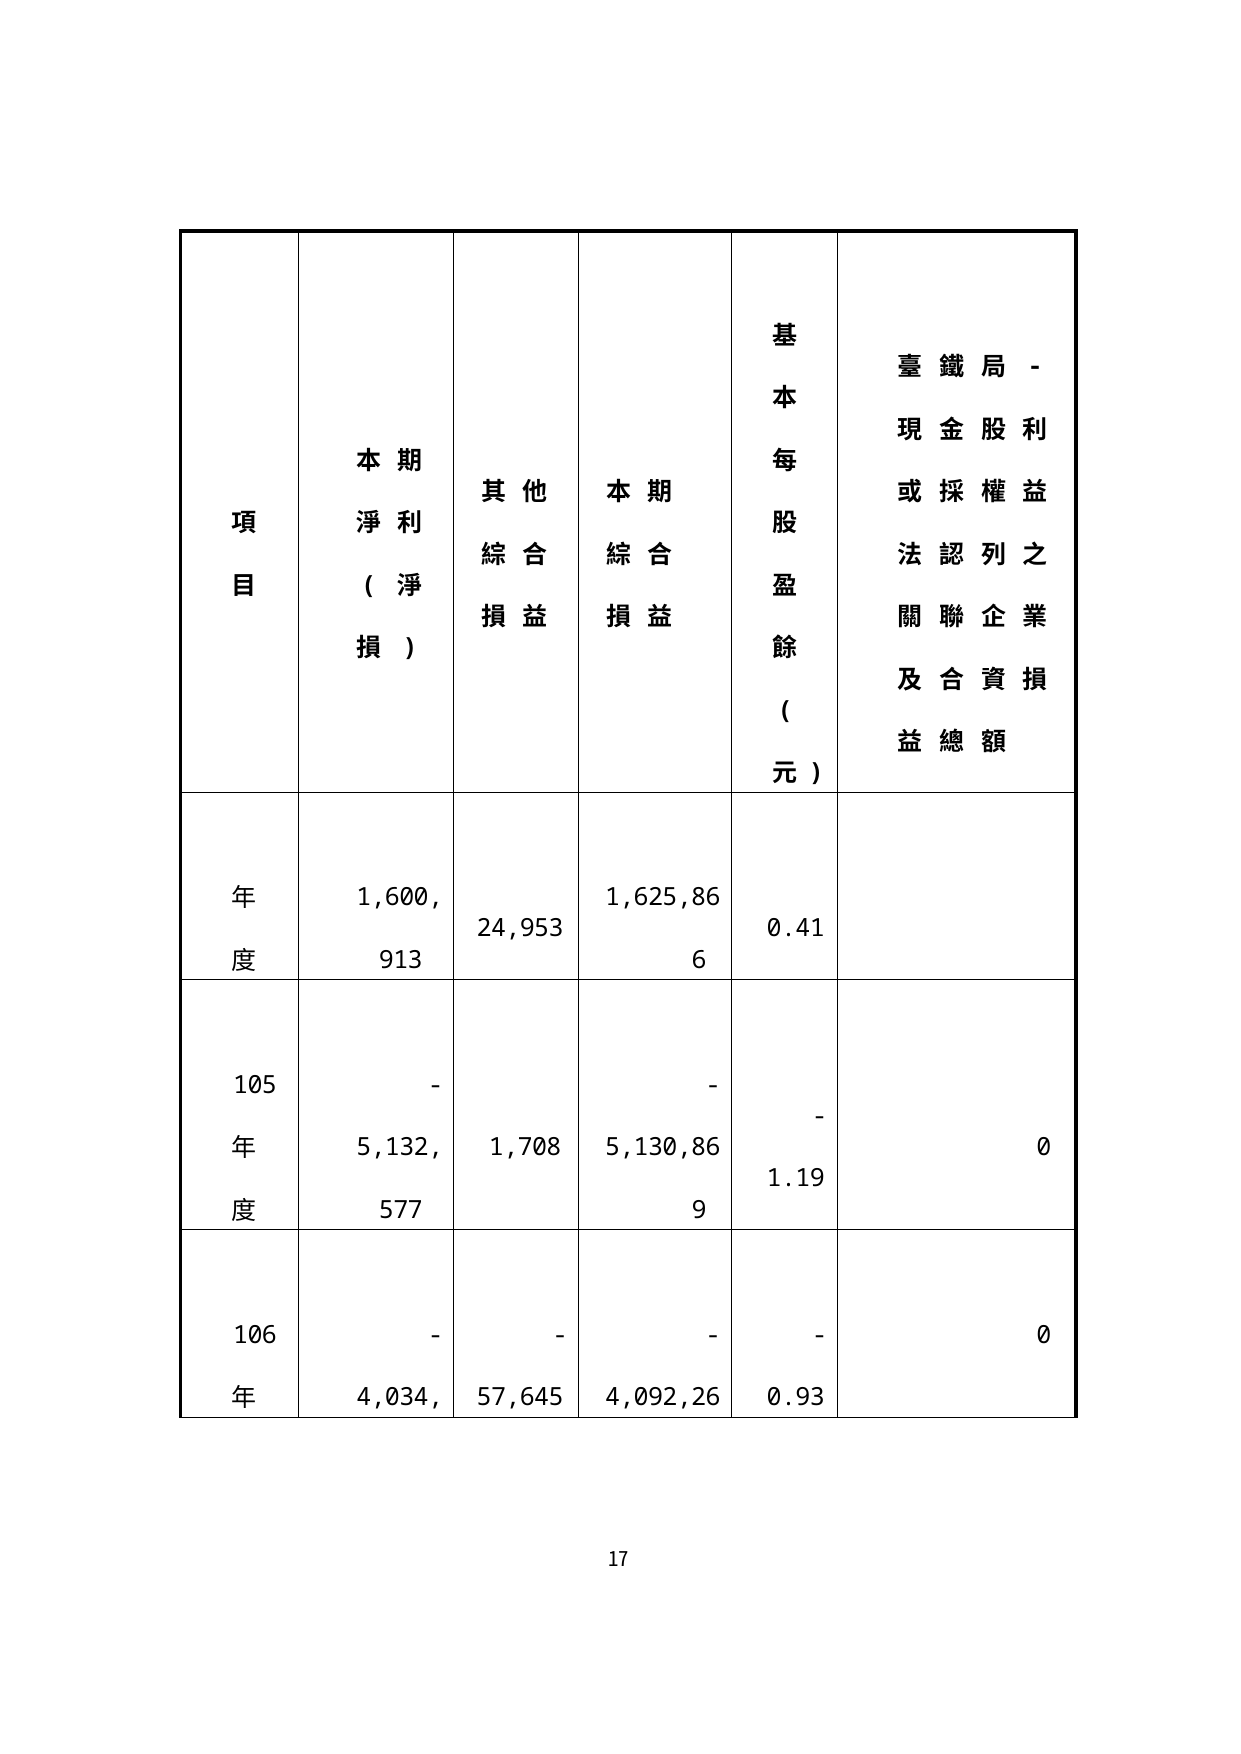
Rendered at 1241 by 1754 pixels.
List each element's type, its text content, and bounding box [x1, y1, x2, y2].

table_cell [838, 793, 1074, 979]
table_header 本期淨利(淨損) [299, 233, 453, 792]
table_cell 0 [838, 980, 1074, 1229]
table_cell -1,600,913 [299, 793, 453, 979]
table_cell 年度 [182, 793, 298, 979]
table_cell 106年 [182, 1230, 298, 1417]
table_cell -4,034, [299, 1230, 453, 1417]
table_cell -5,130,869 [579, 980, 731, 1229]
table_cell -24,953 [454, 793, 578, 979]
table_header 基本每股盈餘(元) [732, 233, 837, 792]
table_cell -1,625,866 [579, 793, 731, 979]
table_header 本期綜合損益 [579, 233, 731, 792]
table_cell -1.19 [732, 980, 837, 1229]
table_cell -5,132,577 [299, 980, 453, 1229]
table_cell -57,645 [454, 1230, 578, 1417]
table_cell 0 [838, 1230, 1074, 1417]
table_cell 1,708 [454, 980, 578, 1229]
table_header 臺鐵局-現金股利或採權益法認列之關聯企業及合資損益總額 [838, 233, 1074, 792]
table_cell 105年度 [182, 980, 298, 1229]
table_header 項目 [182, 233, 298, 792]
table_cell -0.93 [732, 1230, 837, 1417]
table_cell -4,092,26 [579, 1230, 731, 1417]
table_header 其他綜合損益 [454, 233, 578, 792]
table_cell -0.41 [732, 793, 837, 979]
